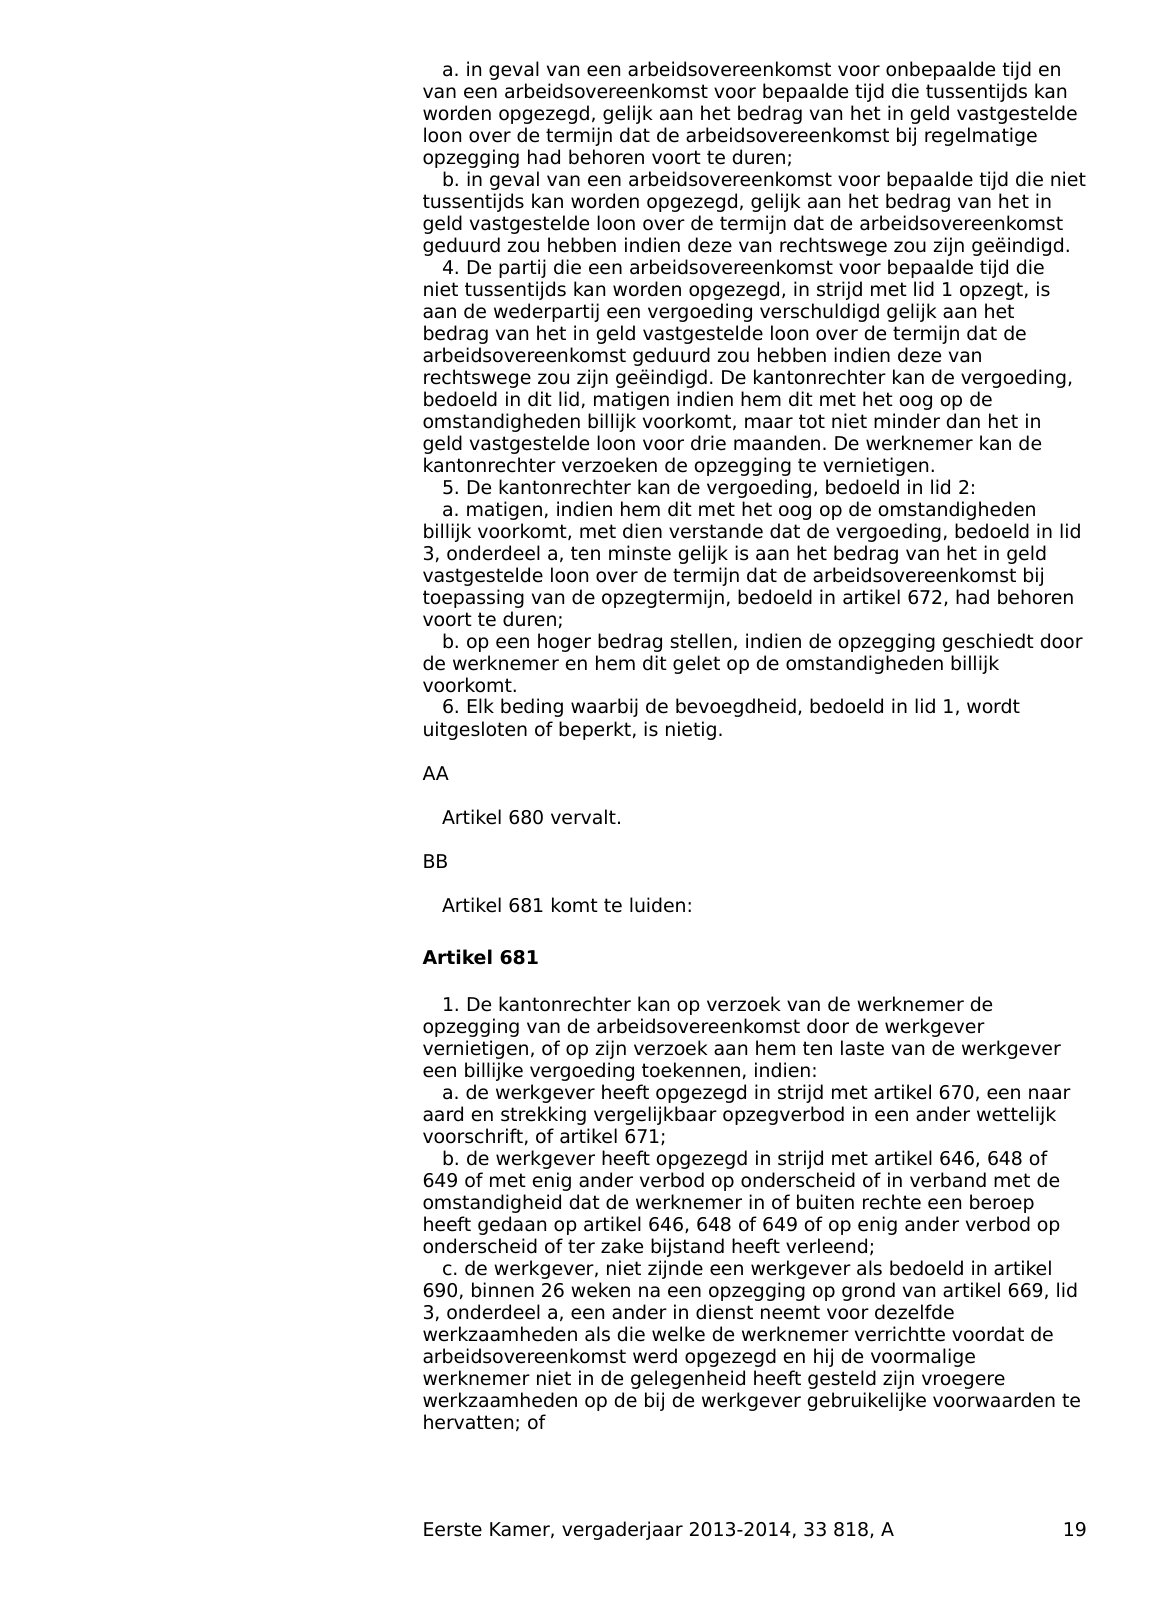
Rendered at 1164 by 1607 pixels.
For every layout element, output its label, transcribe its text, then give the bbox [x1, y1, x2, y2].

text 6. Elk beding waarbij de bevoegdheid, bedoeld in lid 1, wordt uitgesloten of beperkt, is nietig. [422, 696, 1087, 740]
text b. op een hoger bedrag stellen, indien de opzegging geschiedt door de werknemer en hem dit gelet op de omstandigheden billijk voorkomt. [422, 631, 1087, 696]
text BB [422, 851, 1087, 873]
text a. in geval van een arbeidsovereenkomst voor onbepaalde tijd en van een arbeidsovereenkomst voor bepaalde tijd die tussentijds kan worden opgezegd, gelijk aan het bedrag van het in geld vastgestelde loon over de termijn dat de arbeidsovereenkomst bij regelmatige opzegging had behoren voort te duren; [422, 59, 1087, 169]
text b. de werkgever heeft opgezegd in strijd met artikel 646, 648 of 649 of met enig ander verbod op onderscheid of in verband met de omstandigheid dat de werknemer in of buiten rechte een beroep heeft gedaan op artikel 646, 648 of 649 of op enig ander verbod op onderscheid of ter zake bijstand heeft verleend; [422, 1148, 1087, 1258]
text AA [422, 763, 1087, 784]
text Artikel 680 vervalt. [422, 807, 1087, 829]
text a. de werkgever heeft opgezegd in strijd met artikel 670, een naar aard en strekking vergelijkbaar opzegverbod in een ander wettelijk voorschrift, of artikel 671; [422, 1082, 1087, 1148]
text b. in geval van een arbeidsovereenkomst voor bepaalde tijd die niet tussentijds kan worden opgezegd, gelijk aan het bedrag van het in geld vastgestelde loon over de termijn dat de arbeidsovereenkomst geduurd zou hebben indien deze van rechtswege zou zijn geëindigd. [422, 169, 1087, 257]
text 4. De partij die een arbeidsovereenkomst voor bepaalde tijd die niet tussentijds kan worden opgezegd, in strijd met lid 1 opzegt, is aan de wederpartij een vergoeding verschuldigd gelijk aan het bedrag van het in geld vastgestelde loon over de termijn dat de arbeidsovereenkomst geduurd zou hebben indien deze van rechtswege zou zijn geëindigd. De kantonrechter kan de vergoeding, bedoeld in dit lid, matigen indien hem dit met het oog op de omstandigheden billijk voorkomt, maar tot niet minder dan het in geld vastgestelde loon voor drie maanden. De werknemer kan de kantonrechter verzoeken de opzegging te vernietigen. [422, 257, 1087, 477]
text 5. De kantonrechter kan de vergoeding, bedoeld in lid 2: [422, 477, 1087, 499]
text a. matigen, indien hem dit met het oog op de omstandigheden billijk voorkomt, met dien verstande dat de vergoeding, bedoeld in lid 3, onderdeel a, ten minste gelijk is aan het bedrag van het in geld vastgestelde loon over de termijn dat de arbeidsovereenkomst bij toepassing van de opzegtermijn, bedoeld in artikel 672, had behoren voort te duren; [422, 499, 1087, 631]
text 1. De kantonrechter kan op verzoek van de werknemer de opzegging van de arbeidsovereenkomst door de werkgever vernietigen, of op zijn verzoek aan hem ten laste van de werkgever een billijke vergoeding toekennen, indien: [422, 994, 1087, 1082]
text c. de werkgever, niet zijnde een werkgever als bedoeld in artikel 690, binnen 26 weken na een opzegging op grond van artikel 669, lid 3, onderdeel a, een ander in dienst neemt voor dezelfde werkzaamheden als die welke de werknemer verrichtte voordat de arbeidsovereenkomst werd opgezegd en hij de voormalige werknemer niet in de gelegenheid heeft gesteld zijn vroegere werkzaamheden op de bij de werkgever gebruikelijke voorwaarden te hervatten; of [422, 1258, 1087, 1434]
subtitle Artikel 681 [422, 947, 1087, 969]
text Artikel 681 komt te luiden: [422, 895, 1087, 917]
